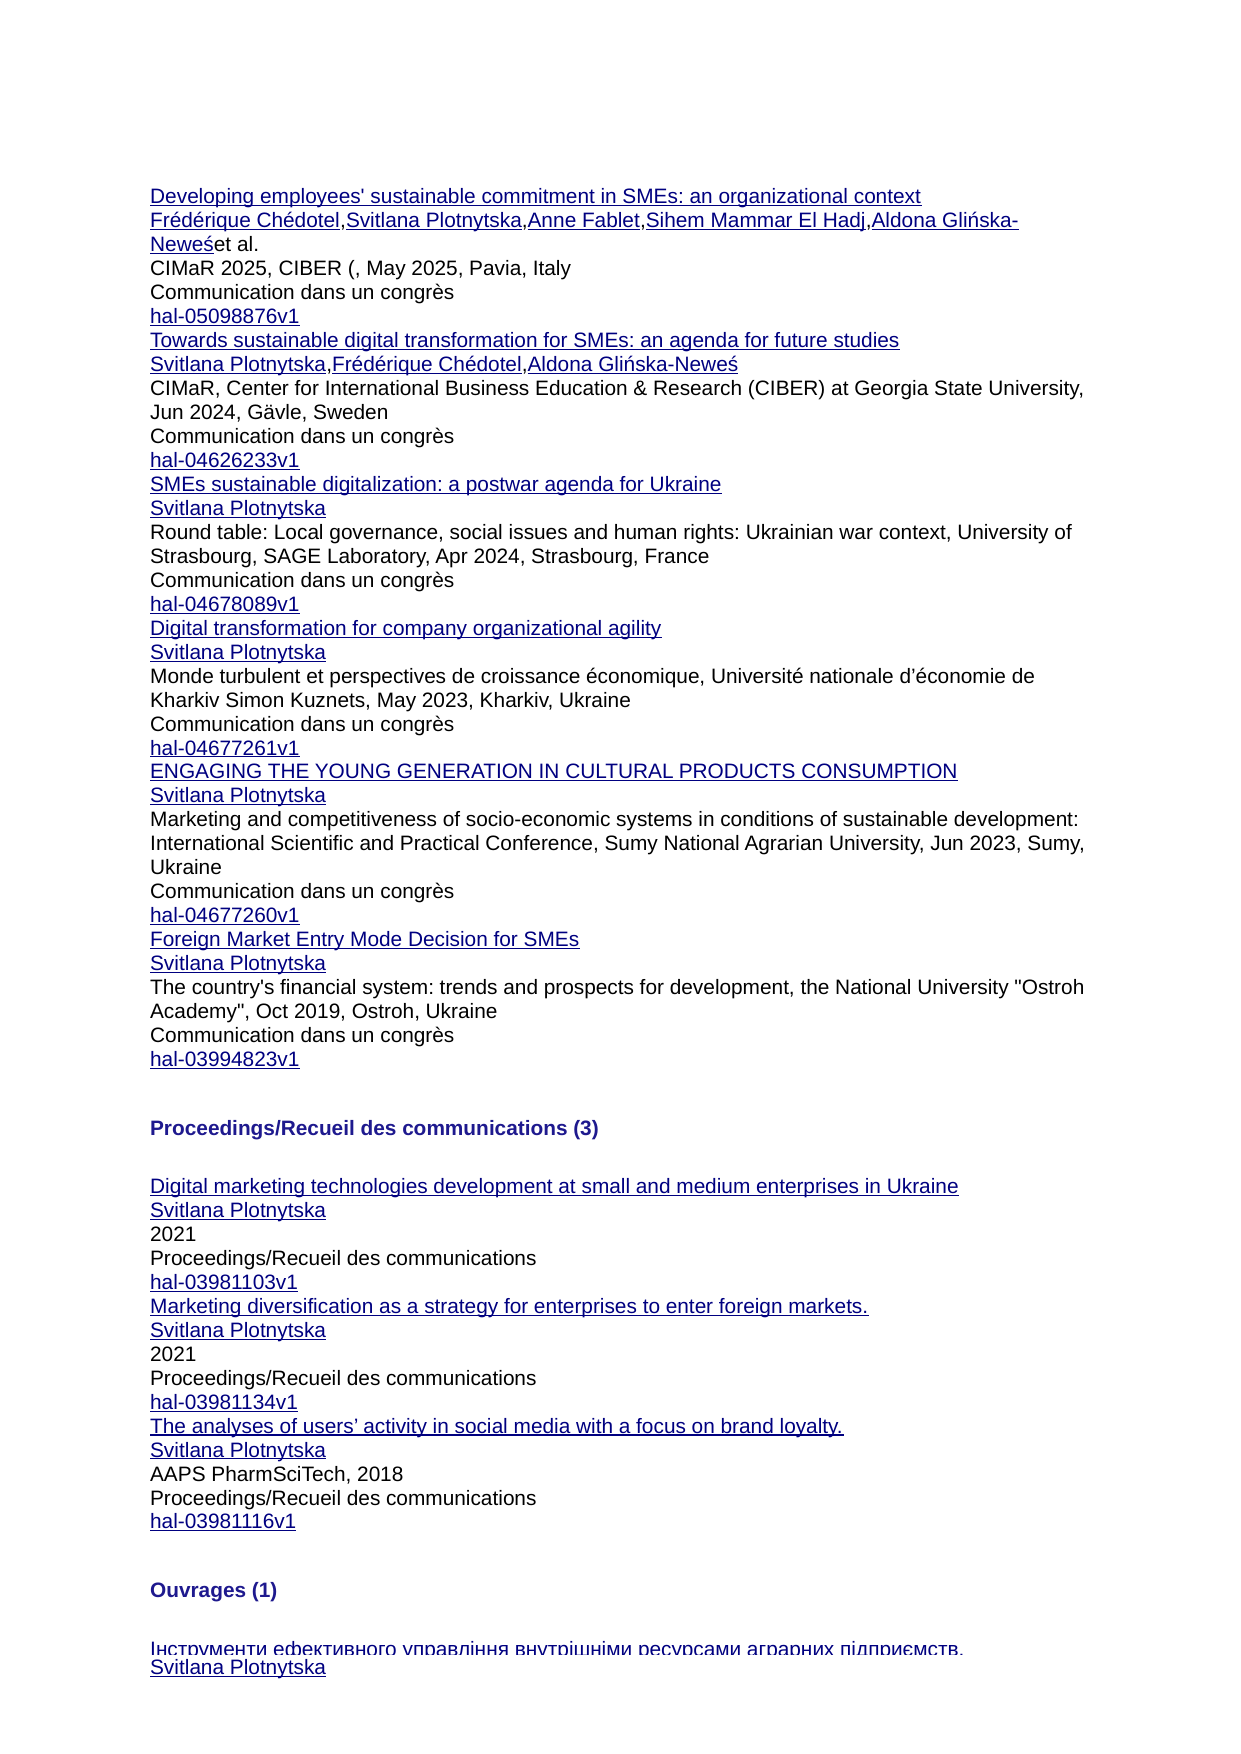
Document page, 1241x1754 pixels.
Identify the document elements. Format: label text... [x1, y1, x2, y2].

subtitle Ouvrages (1) [150, 1578, 1090, 1602]
table_cell Digital transformation for company organizational agility Svitlana Plotnytska Monde turbulent et perspectives de croissance économique, Université nationale d’économie de Kharkiv Simon Kuznets, May 2023, Kharkiv, Ukraine Communication dans un congrès hal-04677261v1 [150, 616, 1090, 759]
table_cell ENGAGING THE YOUNG GENERATION IN CULTURAL PRODUCTS CONSUMPTION Svitlana Plotnytska Marketing and competitiveness of socio-economic systems in conditions of sustainable development: International Scientific and Practical Conference, Sumy National Agrarian University, Jun 2023, Sumy, Ukraine Communication dans un congrès hal-04677260v1 [150, 759, 1090, 927]
table_header Інструменти ефективного управління внутрішніми ресурсами аграрних підприємств. Svitlana Plotnytska [150, 1636, 1090, 1679]
table_cell Foreign Market Entry Mode Decision for SMEs Svitlana Plotnytska The country's financial system: trends and prospects for development, the National University "Ostroh Academy", Oct 2019, Ostroh, Ukraine Communication dans un congrès hal-03994823v1 [150, 927, 1090, 1071]
table_cell Towards sustainable digital transformation for SMEs: an agenda for future studies Svitlana Plotnytska,Frédérique Chédotel,Aldona Glińska-Neweś CIMaR, Center for International Business Education & Research (CIBER) at Georgia State University, Jun 2024, Gävle, Sweden Communication dans un congrès hal-04626233v1 [150, 328, 1090, 472]
table_cell The analyses of users’ activity in social media with a focus on brand loyalty. Svitlana Plotnytska AAPS PharmSciTech, 2018 Proceedings/Recueil des communications hal-03981116v1 [150, 1414, 1090, 1533]
subtitle Proceedings/Recueil des communications (3) [150, 1116, 1090, 1139]
table_header Digital marketing technologies development at small and medium enterprises in Ukraine Svitlana Plotnytska 2021 Proceedings/Recueil des communications hal-03981103v1 [150, 1174, 1090, 1294]
table_header Developing employees' sustainable commitment in SMEs: an organizational context Frédérique Chédotel,Svitlana Plotnytska,Anne Fablet,Sihem Mammar El Hadj,Aldona Glińska-Neweśet al. CIMaR 2025, CIBER (, May 2025, Pavia, Italy Communication dans un congrès hal-05098876v1 [150, 184, 1090, 328]
table_cell Marketing diversification as a strategy for enterprises to enter foreign markets. Svitlana Plotnytska 2021 Proceedings/Recueil des communications hal-03981134v1 [150, 1294, 1090, 1413]
table_cell SMEs sustainable digitalization: a postwar agenda for Ukraine Svitlana Plotnytska Round table: Local governance, social issues and human rights: Ukrainian war context, University of Strasbourg, SAGE Laboratory, Apr 2024, Strasbourg, France Communication dans un congrès hal-04678089v1 [150, 472, 1090, 616]
